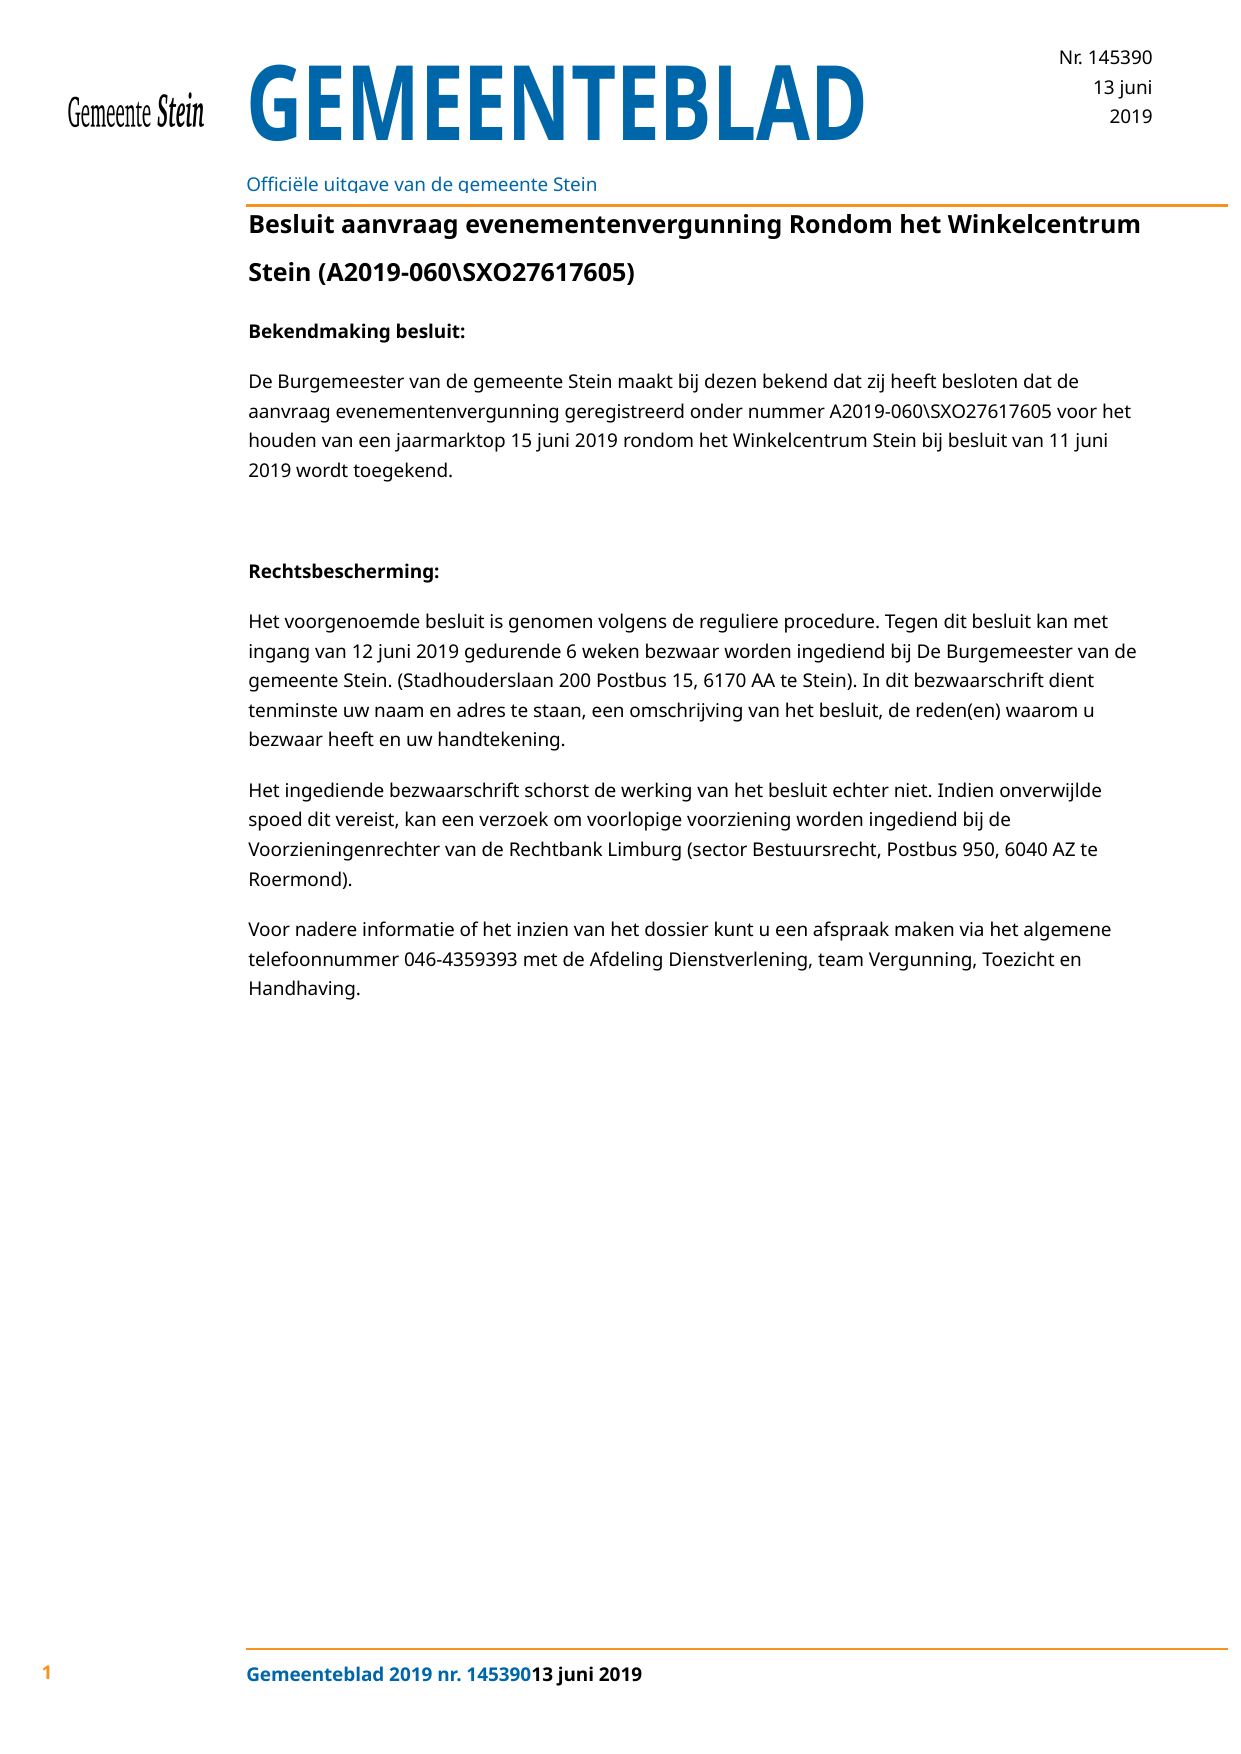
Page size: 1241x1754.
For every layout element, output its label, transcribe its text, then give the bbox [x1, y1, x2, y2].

text Besluit aanvraag evenementenvergunning Rondom het Winkelcentrum Stein (A2019-060\SXO27617605) [248, 207, 1152, 288]
text Het voorgenoemde besluit is genomen volgens de reguliere procedure. Tegen dit besluit kan met ingang van 12 juni 2019 gedurende 6 weken bezwaar worden ingediend bij De Burgemeester van de gemeente Stein. (Stadhouderslaan 200 Postbus 15, 6170 AA te Stein). In dit bezwaarschrift dient tenminste uw naam en adres te staan, een omschrijving van het besluit, de reden(en) waarom u bezwaar heeft en uw handtekening. [248, 608, 1152, 752]
picture [41, 47, 231, 172]
text Bekendmaking besluit: [248, 318, 1152, 344]
text Het ingediende bezwaarschrift schorst de werking van het besluit echter niet. Indien onverwijlde spoed dit vereist, kan een verzoek om voorlopige voorziening worden ingediend bij de Voorzieningenrechter van de Rechtbank Limburg (sector Bestuursrecht, Postbus 950, 6040 AZ te Roermond). [248, 777, 1152, 892]
text De Burgemeester van de gemeente Stein maakt bij dezen bekend dat zij heeft besloten dat de aanvraag evenementenvergunning geregistreerd onder nummer A2019-060\SXO27617605 voor het houden van een jaarmarktop 15 juni 2019 rondom het Winkelcentrum Stein bij besluit van 11 juni 2019 wordt toegekend. [248, 368, 1152, 483]
text Rechtsbescherming: [248, 558, 1152, 584]
text Voor nadere informatie of het inzien van het dossier kunt u een afspraak maken via het algemene telefoonnummer 046-4359393 met de Afdeling Dienstverlening, team Vergunning, Toezicht en Handhaving. [248, 916, 1152, 1001]
